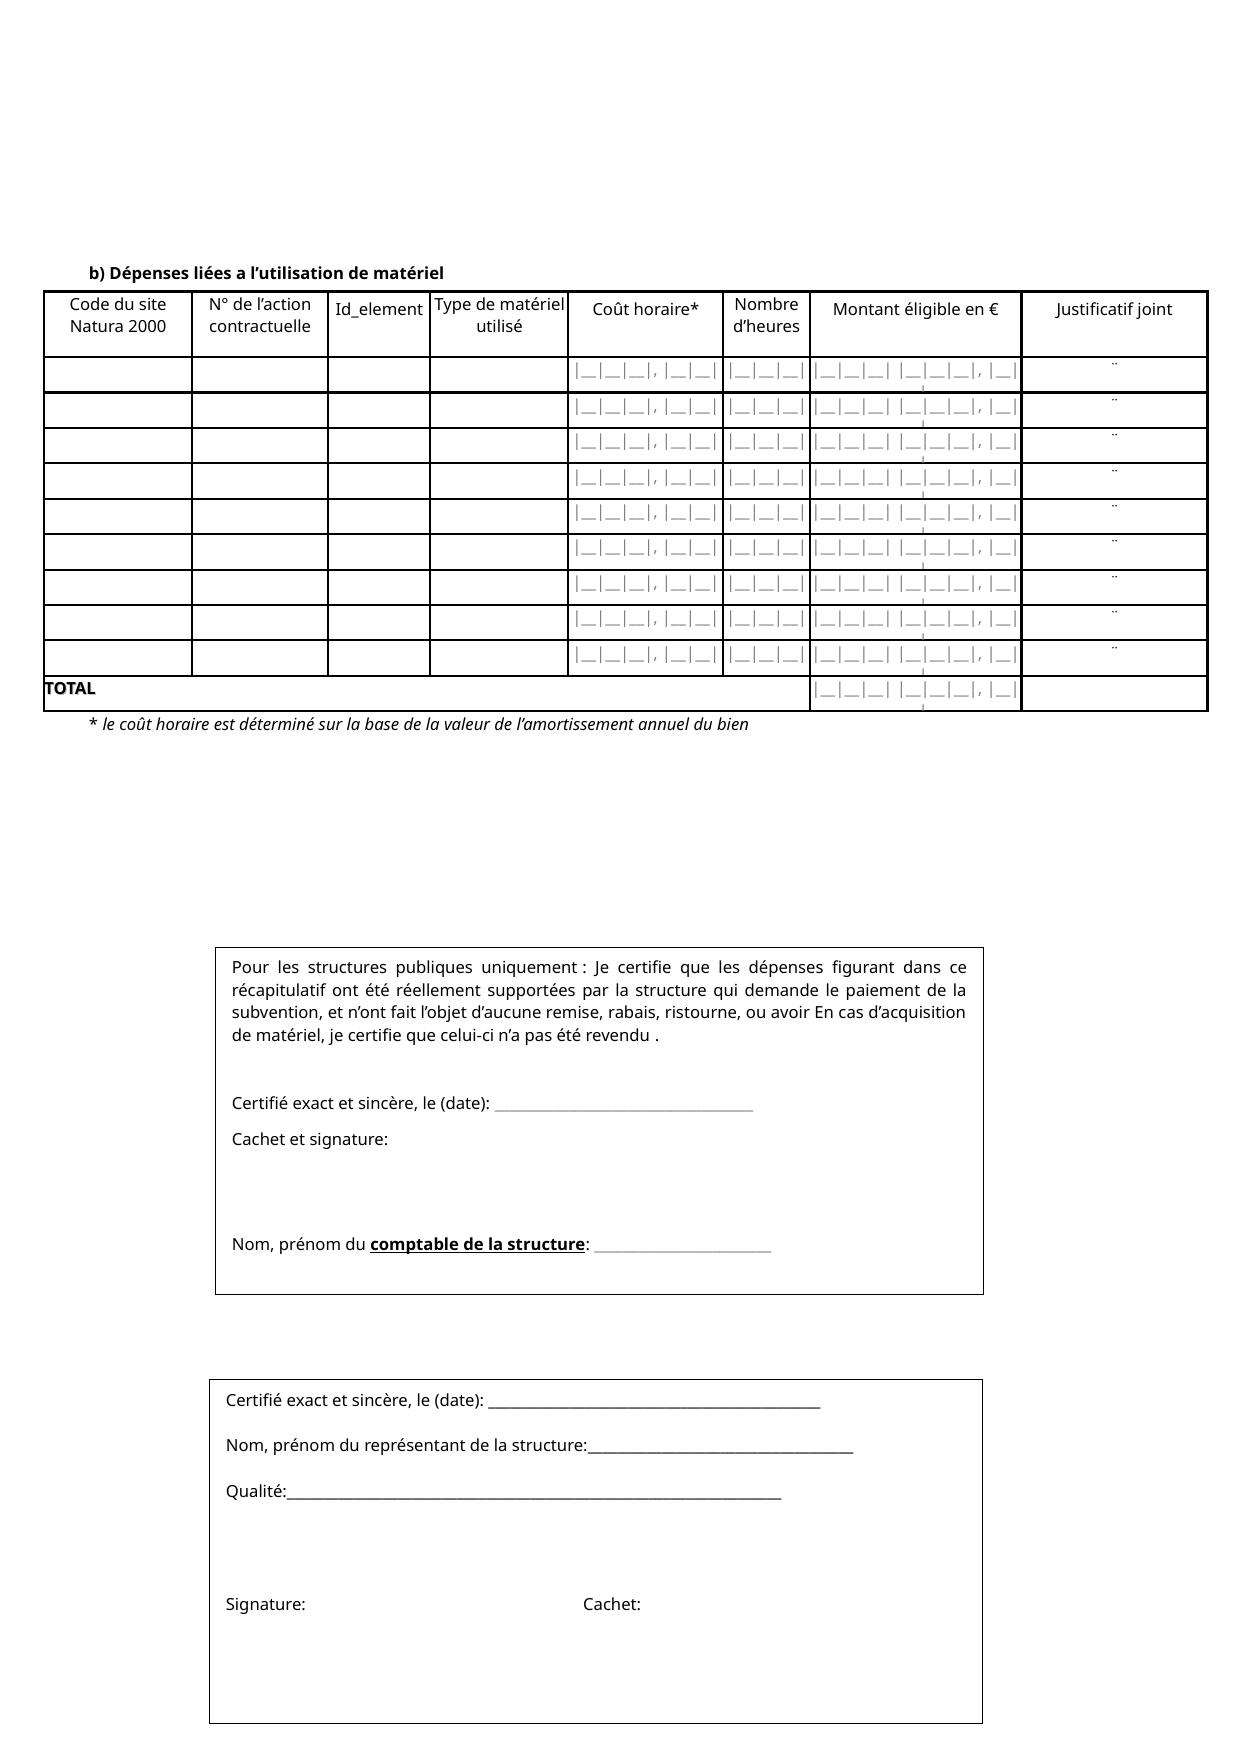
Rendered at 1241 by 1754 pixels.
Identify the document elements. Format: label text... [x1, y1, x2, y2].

table_header Code du site Natura 2000 [45, 293, 191, 356]
text Pour les structures publiques uniquement : Je certifie que les dépenses figurant dans ce récapitulatif ont été réellement supportées par la structure qui demande le paiement de la subvention, et n’ont fait l’objet d’aucune remise, rabais, ristourne, ou avoir En cas d’acquisition de matériel, je certifie que celui-ci n’a pas été revendu . [232, 956, 967, 1047]
table_cell [193, 394, 327, 427]
table_cell |__|__|__|, |__|__| [569, 394, 722, 427]
table_cell ¨ [1023, 464, 1206, 498]
table_cell [193, 571, 327, 604]
text Nom, prénom du comptable de la structure: ________________________ [232, 1233, 967, 1256]
table_header Nombre d’heures [724, 293, 809, 356]
table_header Montant éligible en € [811, 293, 1020, 356]
table_cell |__|__|__| [724, 641, 809, 675]
table_cell [45, 358, 191, 391]
table_cell [431, 429, 567, 462]
table_cell [193, 641, 327, 675]
table_cell ¨ [1023, 571, 1206, 604]
table_cell [431, 606, 567, 639]
table_cell [329, 641, 429, 675]
table_cell |__|__|__| [724, 464, 809, 498]
table_cell [431, 394, 567, 427]
table_header Id_element [329, 293, 429, 356]
table_cell |__|__|__| [724, 358, 809, 391]
table_cell |__|__|__| |__|__|__|, |__|__| [811, 641, 1020, 675]
table_cell |__|__|__| [724, 535, 809, 568]
table_cell |__|__|__| |__|__|__|, |__|__| [811, 358, 1020, 391]
table_cell |__|__|__| |__|__|__|, |__|__| [811, 606, 1020, 639]
table_cell [45, 641, 191, 675]
table_cell [431, 535, 567, 568]
table_cell [329, 394, 429, 427]
table_cell TOTAL [45, 677, 809, 710]
text Certifié exact et sincère, le (date): ___________________________________ [232, 1092, 967, 1115]
table_header Justificatif joint [1023, 293, 1206, 356]
text Signature: Cachet: [226, 1593, 967, 1615]
table_cell |__|__|__|, |__|__| [569, 571, 722, 604]
table_cell ¨ [1023, 429, 1206, 462]
table_cell |__|__|__|, |__|__| [569, 535, 722, 568]
text Qualité:___________________________________________________________________ [226, 1479, 967, 1502]
table_cell [45, 571, 191, 604]
table_cell |__|__|__| [724, 500, 809, 533]
table_cell [45, 429, 191, 462]
table_cell ¨ [1023, 500, 1206, 533]
table_cell [431, 358, 567, 391]
table_cell [329, 500, 429, 533]
table_header Coût horaire* [569, 293, 722, 356]
table_cell ¨ [1023, 358, 1206, 391]
table_cell [193, 606, 327, 639]
table_cell |__|__|__| |__|__|__|, |__|__| [811, 429, 1020, 462]
table_cell [431, 571, 567, 604]
table_cell |__|__|__| |__|__|__|, |__|__| [811, 535, 1020, 568]
table_cell |__|__|__|, |__|__| [569, 606, 722, 639]
table_cell [193, 535, 327, 568]
table_cell [45, 394, 191, 427]
table_cell [329, 535, 429, 568]
table_cell [45, 535, 191, 568]
table_cell [329, 606, 429, 639]
table_cell [193, 429, 327, 462]
table_cell |__|__|__|, |__|__| [569, 641, 722, 675]
text Nom, prénom du représentant de la structure:____________________________________ [226, 1434, 967, 1456]
table_cell [45, 464, 191, 498]
table_cell [431, 500, 567, 533]
text Certifié exact et sincère, le (date): _____________________________________________ [226, 1388, 967, 1411]
table_cell [329, 571, 429, 604]
table_cell ¨ [1023, 394, 1206, 427]
table_cell [1023, 677, 1206, 710]
table_cell [431, 641, 567, 675]
table_cell [45, 500, 191, 533]
table_cell |__|__|__|, |__|__| [569, 500, 722, 533]
table_cell |__|__|__| |__|__|__|, |__|__| [811, 394, 1020, 427]
table_header Type de matériel utilisé [431, 293, 567, 356]
table_cell [329, 464, 429, 498]
table_cell |__|__|__| |__|__|__|, |__|__| [811, 677, 1020, 710]
table_cell |__|__|__| [724, 571, 809, 604]
text b) Dépenses liées a l’utilisation de matériel [89, 261, 1152, 284]
table_cell [193, 500, 327, 533]
table_cell [193, 464, 327, 498]
text Cachet et signature: [232, 1127, 967, 1150]
table_cell |__|__|__| [724, 394, 809, 427]
table_cell [431, 464, 567, 498]
table_cell ¨ [1023, 606, 1206, 639]
table_cell ¨ [1023, 535, 1206, 568]
table_cell ¨ [1023, 641, 1206, 675]
text * le coût horaire est déterminé sur la base de la valeur de l’amortissement annuel du bien [89, 712, 1152, 735]
table_cell |__|__|__| [724, 429, 809, 462]
table_cell |__|__|__| [724, 606, 809, 639]
table_cell [329, 358, 429, 391]
table_cell [329, 429, 429, 462]
table_cell [193, 358, 327, 391]
table_cell |__|__|__| |__|__|__|, |__|__| [811, 500, 1020, 533]
table_cell [45, 606, 191, 639]
table_cell |__|__|__| |__|__|__|, |__|__| [811, 571, 1020, 604]
table_cell |__|__|__|, |__|__| [569, 358, 722, 391]
table_header N° de l’action contractuelle [193, 293, 327, 356]
table_cell |__|__|__|, |__|__| [569, 464, 722, 498]
table_cell |__|__|__|, |__|__| [569, 429, 722, 462]
table_cell |__|__|__| |__|__|__|, |__|__| [811, 464, 1020, 498]
